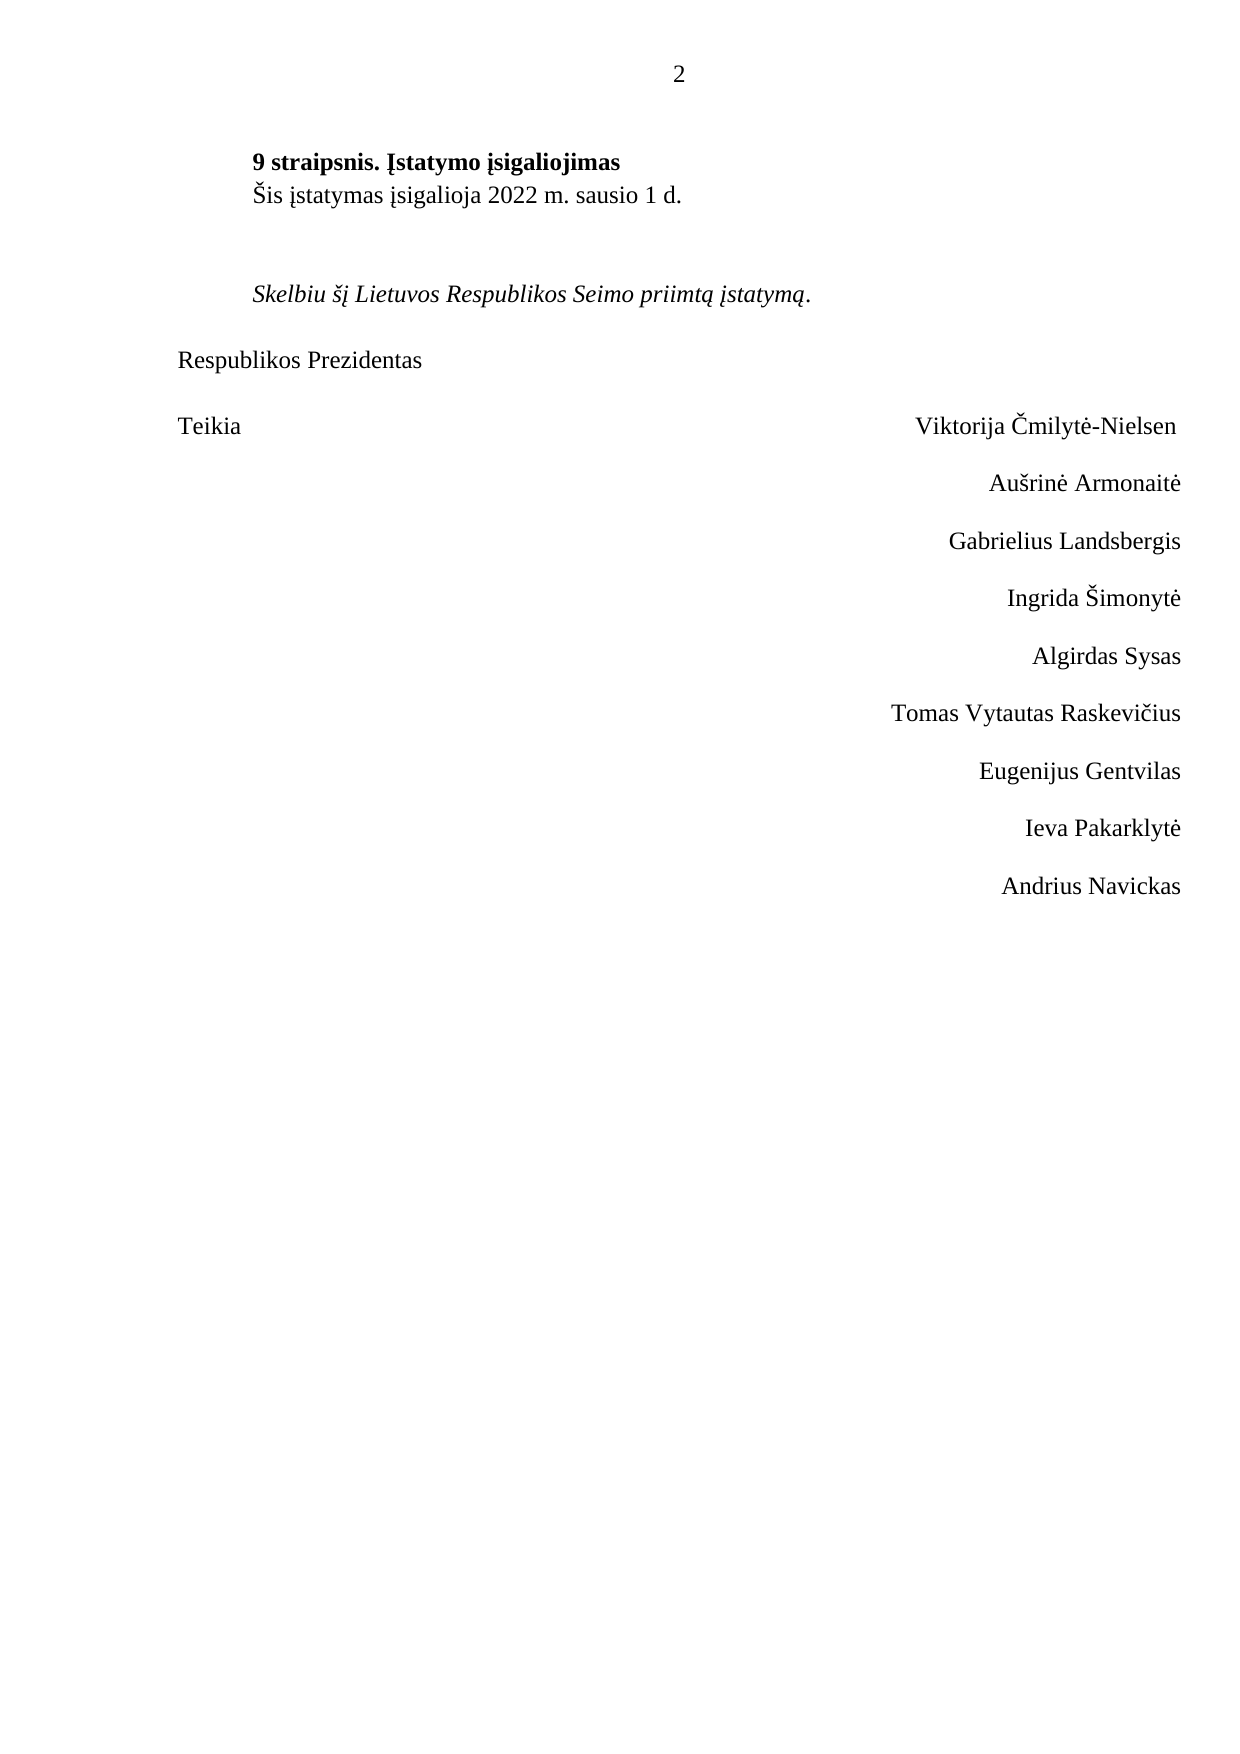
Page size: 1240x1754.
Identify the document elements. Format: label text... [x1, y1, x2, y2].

text Aušrinė Armonaitė [177, 468, 1181, 497]
text Ingrida Šimonytė [177, 583, 1181, 612]
text Eugenijus Gentvilas [177, 756, 1181, 785]
text Teikia Viktorija Čmilytė-Nielsen [177, 411, 1181, 440]
text Gabrielius Landsbergis [177, 526, 1181, 555]
text Ieva Pakarklytė [177, 813, 1181, 842]
text Tomas Vytautas Raskevičius [177, 698, 1181, 727]
text Andrius Navickas [177, 871, 1181, 900]
text Skelbiu šį Lietuvos Respublikos Seimo priimtą įstatymą. [177, 279, 1181, 308]
text 9 straipsnis. Įstatymo įsigaliojimas [177, 147, 1181, 176]
text Algirdas Sysas [177, 641, 1181, 670]
text Respublikos Prezidentas [177, 345, 1181, 374]
text Šis įstatymas įsigalioja 2022 m. sausio 1 d. [177, 180, 1181, 209]
